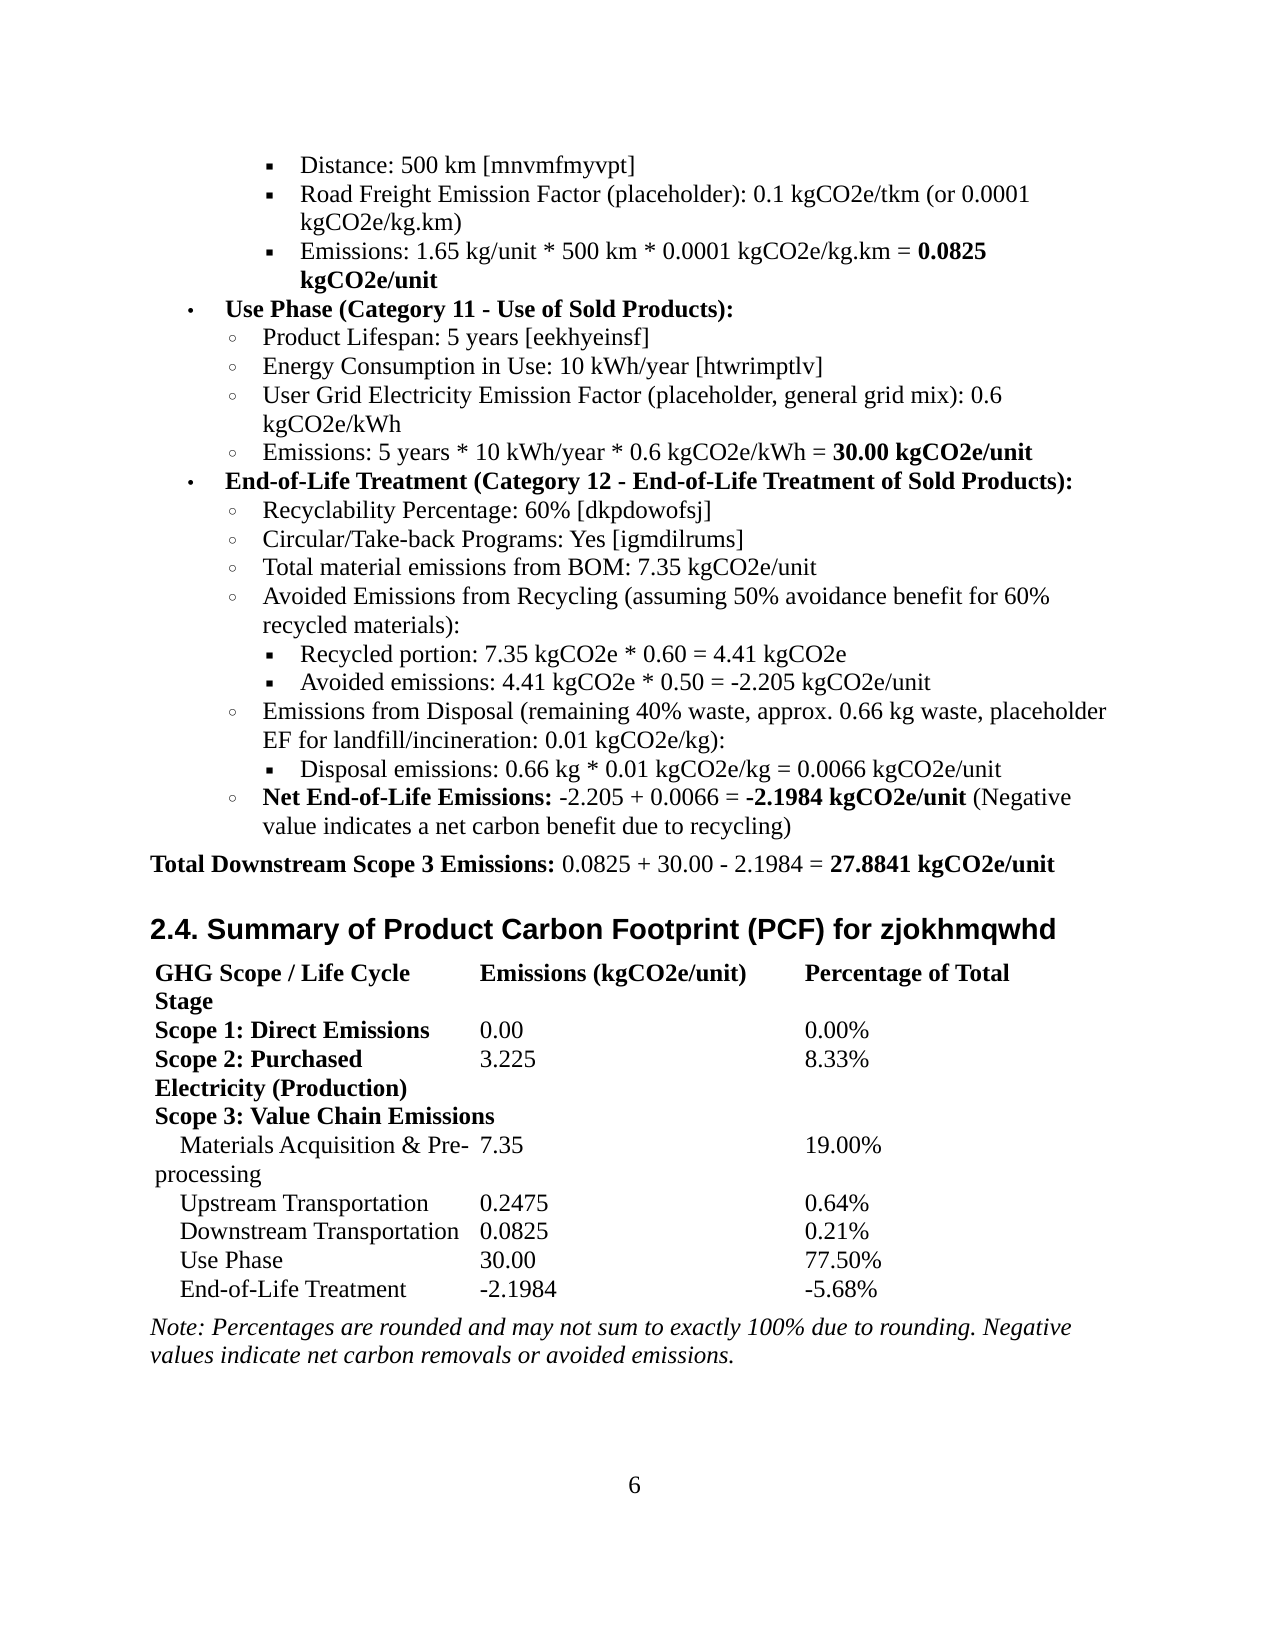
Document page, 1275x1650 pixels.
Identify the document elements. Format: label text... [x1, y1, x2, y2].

table_cell Materials Acquisition & Pre-processing [150, 1130, 475, 1188]
list User Grid Electricity Emission Factor (placeholder, general grid mix): 0.6 kgCO2e/kWh [225, 380, 1125, 437]
list Emissions from Disposal (remaining 40% waste, approx. 0.66 kg waste, placeholder EF for landfill/incineration: 0.01 kgCO2e/kg): [225, 696, 1125, 754]
text Note: Percentages are rounded and may not sum to exactly 100% due to rounding. Negative values indicate net carbon removals or avoided emissions. [150, 1312, 1125, 1369]
table_cell 19.00% [800, 1130, 1125, 1188]
table_cell 0.0825 [475, 1216, 800, 1245]
list Road Freight Emission Factor (placeholder): 0.1 kgCO2e/tkm (or 0.0001 kgCO2e/kg.km) [262, 179, 1125, 236]
list Emissions: 5 years * 10 kWh/year * 0.6 kgCO2e/kWh = 30.00 kgCO2e/unit [225, 437, 1125, 466]
table_cell 30.00 [475, 1245, 800, 1274]
table_cell -2.1984 [475, 1274, 800, 1303]
table_cell Downstream Transportation [150, 1216, 475, 1245]
table_header GHG Scope / Life Cycle Stage [150, 958, 475, 1015]
list Product Lifespan: 5 years [eekhyeinsf] [225, 322, 1125, 351]
subtitle 2.4. Summary of Product Carbon Footprint (PCF) for zjokhmqwhd [150, 912, 1125, 945]
table_cell -5.68% [800, 1274, 1125, 1303]
list Net End-of-Life Emissions: -2.205 + 0.0066 = -2.1984 kgCO2e/unit (Negative value indicates a net carbon benefit due to recycling) [225, 782, 1125, 840]
list End-of-Life Treatment (Category 12 - End-of-Life Treatment of Sold Products): [187, 466, 1125, 495]
table_cell Use Phase [150, 1245, 475, 1274]
list Recyclability Percentage: 60% [dkpdowofsj] [225, 495, 1125, 524]
list Disposal emissions: 0.66 kg * 0.01 kgCO2e/kg = 0.0066 kgCO2e/unit [262, 754, 1125, 782]
table_cell 0.00% [800, 1015, 1125, 1044]
table_cell 0.2475 [475, 1188, 800, 1216]
table_cell 0.21% [800, 1216, 1125, 1245]
table_cell 7.35 [475, 1130, 800, 1188]
table_cell 0.00 [475, 1015, 800, 1044]
table_header Percentage of Total [800, 958, 1125, 1015]
list Total material emissions from BOM: 7.35 kgCO2e/unit [225, 552, 1125, 581]
text Total Downstream Scope 3 Emissions: 0.0825 + 30.00 - 2.1984 = 27.8841 kgCO2e/unit [150, 849, 1125, 878]
table_cell 0.64% [800, 1188, 1125, 1216]
list Avoided emissions: 4.41 kgCO2e * 0.50 = -2.205 kgCO2e/unit [262, 667, 1125, 696]
table_cell Scope 2: Purchased Electricity (Production) [150, 1044, 475, 1101]
table_cell Scope 1: Direct Emissions [150, 1015, 475, 1044]
list Avoided Emissions from Recycling (assuming 50% avoidance benefit for 60% recycled materials): [225, 581, 1125, 639]
table_cell Scope 3: Value Chain Emissions [150, 1101, 1125, 1130]
table_cell 3.225 [475, 1044, 800, 1101]
list Energy Consumption in Use: 10 kWh/year [htwrimptlv] [225, 351, 1125, 380]
list Circular/Take-back Programs: Yes [igmdilrums] [225, 524, 1125, 552]
table_cell End-of-Life Treatment [150, 1274, 475, 1303]
table_cell Upstream Transportation [150, 1188, 475, 1216]
list Distance: 500 km [mnvmfmyvpt] [262, 150, 1125, 179]
table_header Emissions (kgCO2e/unit) [475, 958, 800, 1015]
list Use Phase (Category 11 - Use of Sold Products): [187, 294, 1125, 322]
list Recycled portion: 7.35 kgCO2e * 0.60 = 4.41 kgCO2e [262, 639, 1125, 667]
list Emissions: 1.65 kg/unit * 500 km * 0.0001 kgCO2e/kg.km = 0.0825 kgCO2e/unit [262, 236, 1125, 294]
table_cell 77.50% [800, 1245, 1125, 1274]
table_cell 8.33% [800, 1044, 1125, 1101]
